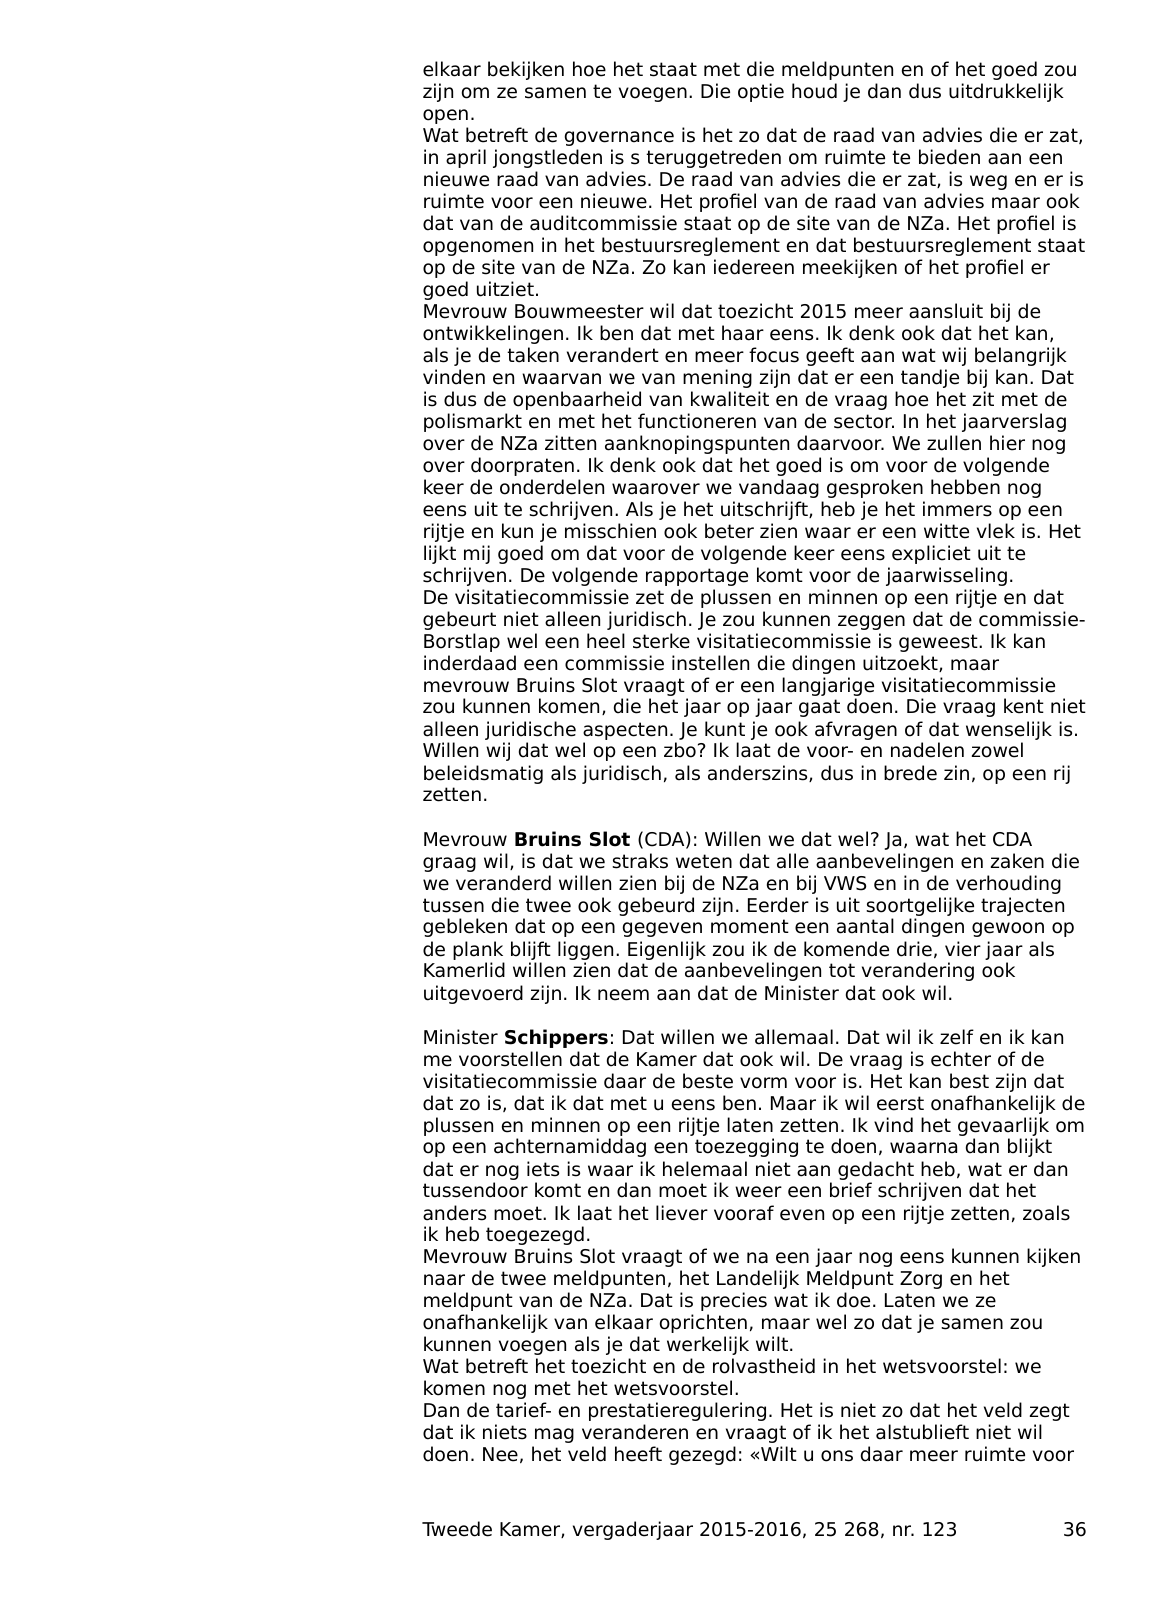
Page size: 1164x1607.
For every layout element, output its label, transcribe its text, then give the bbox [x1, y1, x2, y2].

text Wat betreft de governance is het zo dat de raad van advies die er zat, in april jongstleden is s teruggetreden om ruimte te bieden aan een nieuwe raad van advies. De raad van advies die er zat, is weg en er is ruimte voor een nieuwe. Het profiel van de raad van advies maar ook dat van de auditcommissie staat op de site van de NZa. Het profiel is opgenomen in het bestuursreglement en dat bestuursreglement staat op de site van de NZa. Zo kan iedereen meekijken of het profiel er goed uitziet. [422, 125, 1087, 301]
text Minister Schippers: Dat willen we allemaal. Dat wil ik zelf en ik kan me voorstellen dat de Kamer dat ook wil. De vraag is echter of de visitatiecommissie daar de beste vorm voor is. Het kan best zijn dat dat zo is, dat ik dat met u eens ben. Maar ik wil eerst onafhankelijk de plussen en minnen op een rijtje laten zetten. Ik vind het gevaarlijk om op een achternamiddag een toezegging te doen, waarna dan blijkt dat er nog iets is waar ik helemaal niet aan gedacht heb, wat er dan tussendoor komt en dan moet ik weer een brief schrijven dat het anders moet. Ik laat het liever vooraf even op een rijtje zetten, zoals ik heb toegezegd. [422, 1027, 1087, 1246]
text Mevrouw Bruins Slot (CDA): Willen we dat wel? Ja, wat het CDA graag wil, is dat we straks weten dat alle aanbevelingen en zaken die we veranderd willen zien bij de NZa en bij VWS en in de verhouding tussen die twee ook gebeurd zijn. Eerder is uit soortgelijke trajecten gebleken dat op een gegeven moment een aantal dingen gewoon op de plank blijft liggen. Eigenlijk zou ik de komende drie, vier jaar als Kamerlid willen zien dat de aanbevelingen tot verandering ook uitgevoerd zijn. Ik neem aan dat de Minister dat ook wil. [422, 828, 1087, 1004]
text Mevrouw Bouwmeester wil dat toezicht 2015 meer aansluit bij de ontwikkelingen. Ik ben dat met haar eens. Ik denk ook dat het kan, als je de taken verandert en meer focus geeft aan wat wij belangrijk vinden en waarvan we van mening zijn dat er een tandje bij kan. Dat is dus de openbaarheid van kwaliteit en de vraag hoe het zit met de polismarkt en met het functioneren van de sector. In het jaarverslag over de NZa zitten aanknopingspunten daarvoor. We zullen hier nog over doorpraten. Ik denk ook dat het goed is om voor de volgende keer de onderdelen waarover we vandaag gesproken hebben nog eens uit te schrijven. Als je het uitschrijft, heb je het immers op een rijtje en kun je misschien ook beter zien waar er een witte vlek is. Het lijkt mij goed om dat voor de volgende keer eens expliciet uit te schrijven. De volgende rapportage komt voor de jaarwisseling. [422, 301, 1087, 587]
text Wat betreft het toezicht en de rolvastheid in het wetsvoorstel: we komen nog met het wetsvoorstel. [422, 1356, 1087, 1400]
text Dan de tarief- en prestatieregulering. Het is niet zo dat het veld zegt dat ik niets mag veranderen en vraagt of ik het alstublieft niet wil doen. Nee, het veld heeft gezegd: «Wilt u ons daar meer ruimte voor [422, 1400, 1087, 1466]
text elkaar bekijken hoe het staat met die meldpunten en of het goed zou zijn om ze samen te voegen. Die optie houd je dan dus uitdrukkelijk open. [422, 59, 1087, 125]
text De visitatiecommissie zet de plussen en minnen op een rijtje en dat gebeurt niet alleen juridisch. Je zou kunnen zeggen dat de commissie-Borstlap wel een heel sterke visitatiecommissie is geweest. Ik kan inderdaad een commissie instellen die dingen uitzoekt, maar mevrouw Bruins Slot vraagt of er een langjarige visitatiecommissie zou kunnen komen, die het jaar op jaar gaat doen. Die vraag kent niet alleen juridische aspecten. Je kunt je ook afvragen of dat wenselijk is. Willen wij dat wel op een zbo? Ik laat de voor- en nadelen zowel beleidsmatig als juridisch, als anderszins, dus in brede zin, op een rij zetten. [422, 587, 1087, 806]
text Mevrouw Bruins Slot vraagt of we na een jaar nog eens kunnen kijken naar de twee meldpunten, het Landelijk Meldpunt Zorg en het meldpunt van de NZa. Dat is precies wat ik doe. Laten we ze onafhankelijk van elkaar oprichten, maar wel zo dat je samen zou kunnen voegen als je dat werkelijk wilt. [422, 1246, 1087, 1356]
